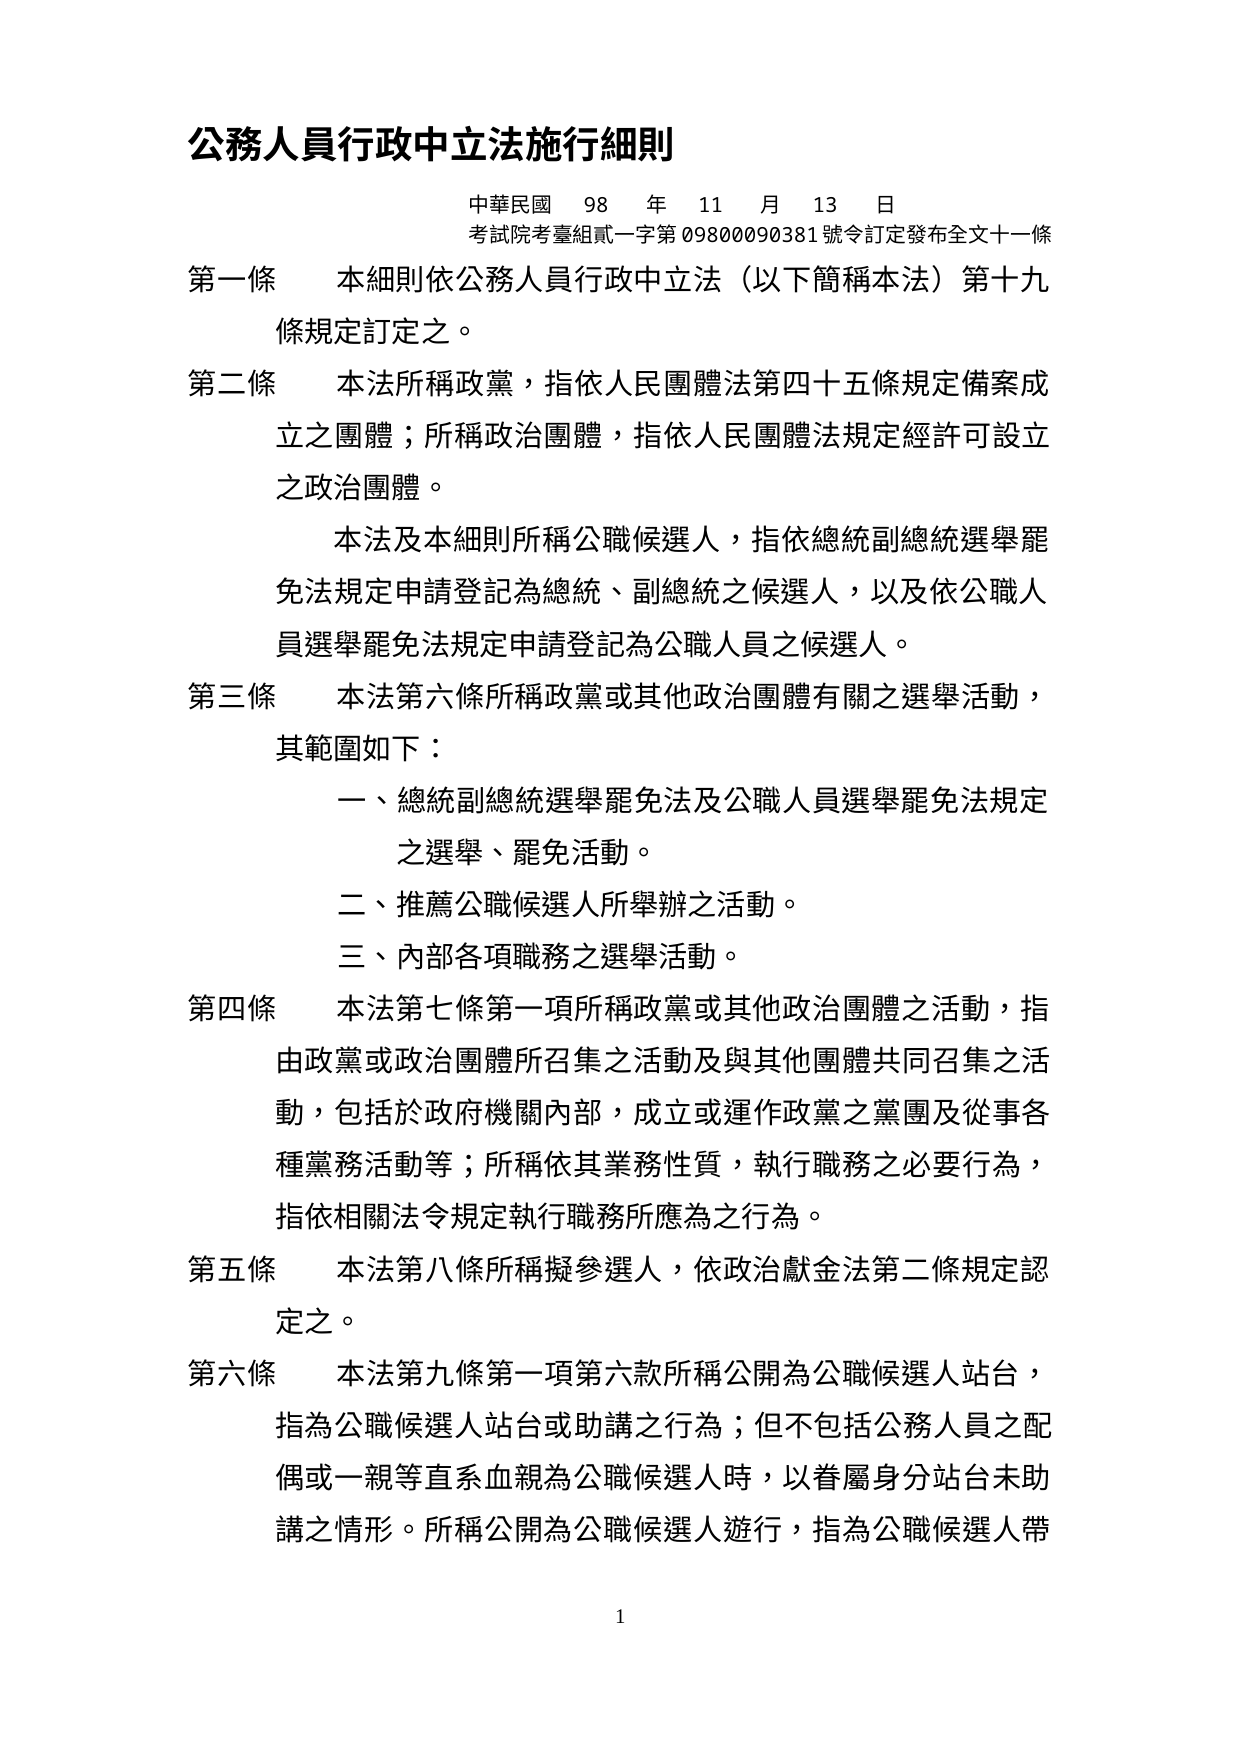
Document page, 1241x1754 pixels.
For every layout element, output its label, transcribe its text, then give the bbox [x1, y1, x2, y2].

text 第三條 本法第六條所稱政黨或其他政治團體有關之選舉活動，其範圍如下： [187, 665, 1053, 769]
text 第二條 本法所稱政黨，指依人民團體法第四十五條規定備案成立之團體；所稱政治團體，指依人民團體法規定經許可設立之政治團體。 [187, 353, 1053, 509]
text 第一條 本細則依公務人員行政中立法（以下簡稱本法）第十九條規定訂定之。 [187, 249, 1053, 353]
text 中華民國 98 年 11 月 13 日 [469, 188, 1053, 218]
text 二、推薦公職候選人所舉辦之活動。 [337, 874, 1050, 926]
text 考試院考臺組貳一字第09800090381號令訂定發布全文十一條 [468, 218, 1053, 249]
text 本法及本細則所稱公職候選人，指依總統副總統選舉罷免法規定申請登記為總統、副總統之候選人，以及依公職人員選舉罷免法規定申請登記為公職人員之候選人。 [275, 509, 1050, 665]
text 第五條 本法第八條所稱擬參選人，依政治獻金法第二條規定認定之。 [187, 1238, 1053, 1342]
text 公務人員行政中立法施行細則 [187, 115, 1053, 169]
text 一、總統副總統選舉罷免法及公職人員選舉罷免法規定之選舉、罷免活動。 [337, 769, 1050, 874]
text 第六條 本法第九條第一項第六款所稱公開為公職候選人站台，指為公職候選人站台或助講之行為；但不包括公務人員之配偶或一親等直系血親為公職候選人時，以眷屬身分站台未助講之情形。所稱公開為公職候選人遊行，指為公職候選人帶 [187, 1342, 1053, 1551]
text 第四條 本法第七條第一項所稱政黨或其他政治團體之活動，指由政黨或政治團體所召集之活動及與其他團體共同召集之活動，包括於政府機關內部，成立或運作政黨之黨團及從事各種黨務活動等；所稱依其業務性質，執行職務之必要行為，指依相關法令規定執行職務所應為之行為。 [187, 978, 1053, 1238]
text 三、內部各項職務之選舉活動。 [337, 926, 1050, 978]
